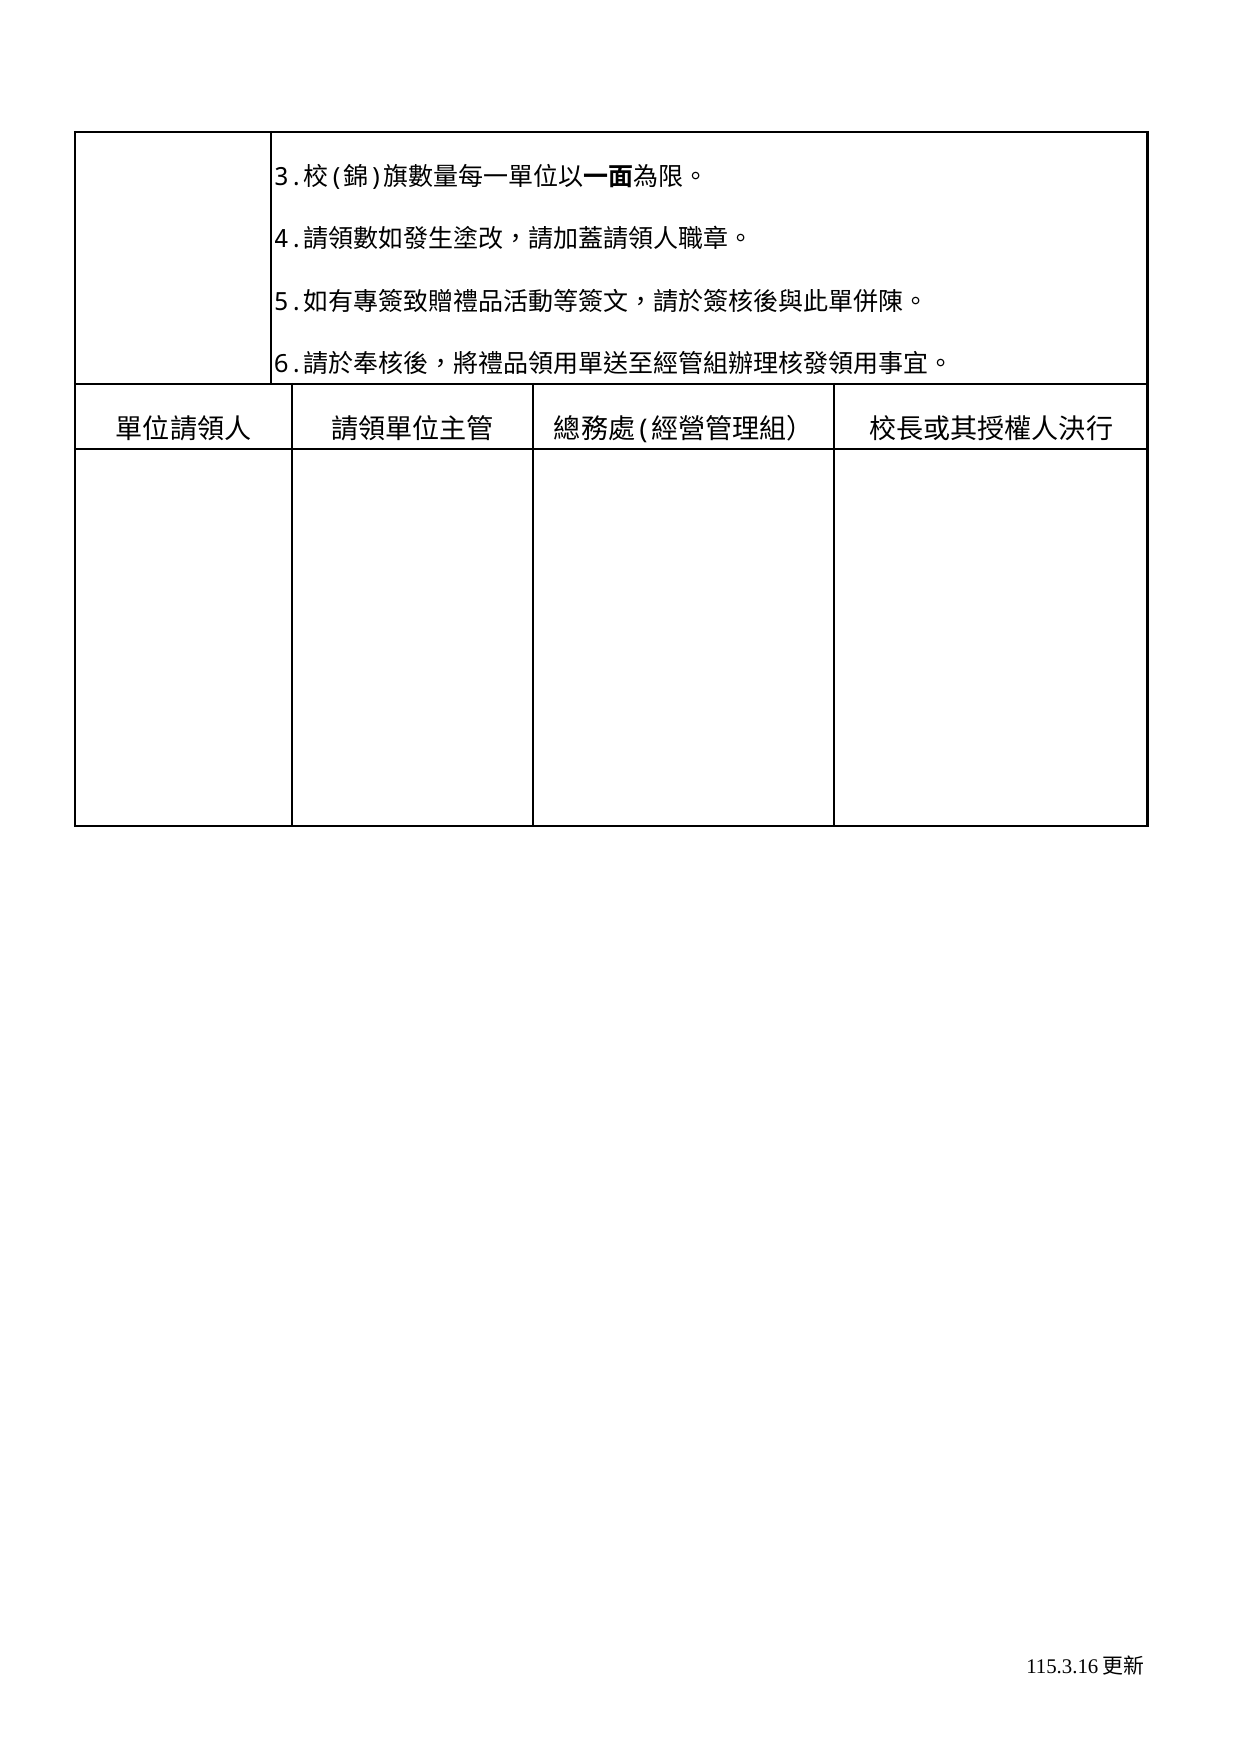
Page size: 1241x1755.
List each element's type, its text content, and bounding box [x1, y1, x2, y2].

table_cell [534, 450, 833, 824]
table_cell 校長或其授權人決行 [835, 385, 1146, 447]
table_cell [293, 450, 532, 824]
table_cell [76, 450, 291, 824]
table_cell [76, 133, 270, 383]
table_cell 3.校(錦)旗數量每一單位以一面為限。 4.請領數如發生塗改，請加蓋請領人職章。 5.如有專簽致贈禮品活動等簽文，請於簽核後與此單併陳。 6.請於奉核後，將禮品領用單送至經管組辦理核發領用事宜。 [272, 133, 1146, 383]
table_cell 單位請領人 [76, 385, 291, 447]
table_cell 請領單位主管 [293, 385, 532, 447]
table_cell [835, 450, 1146, 824]
table_cell 總務處(經營管理組） [534, 385, 833, 447]
